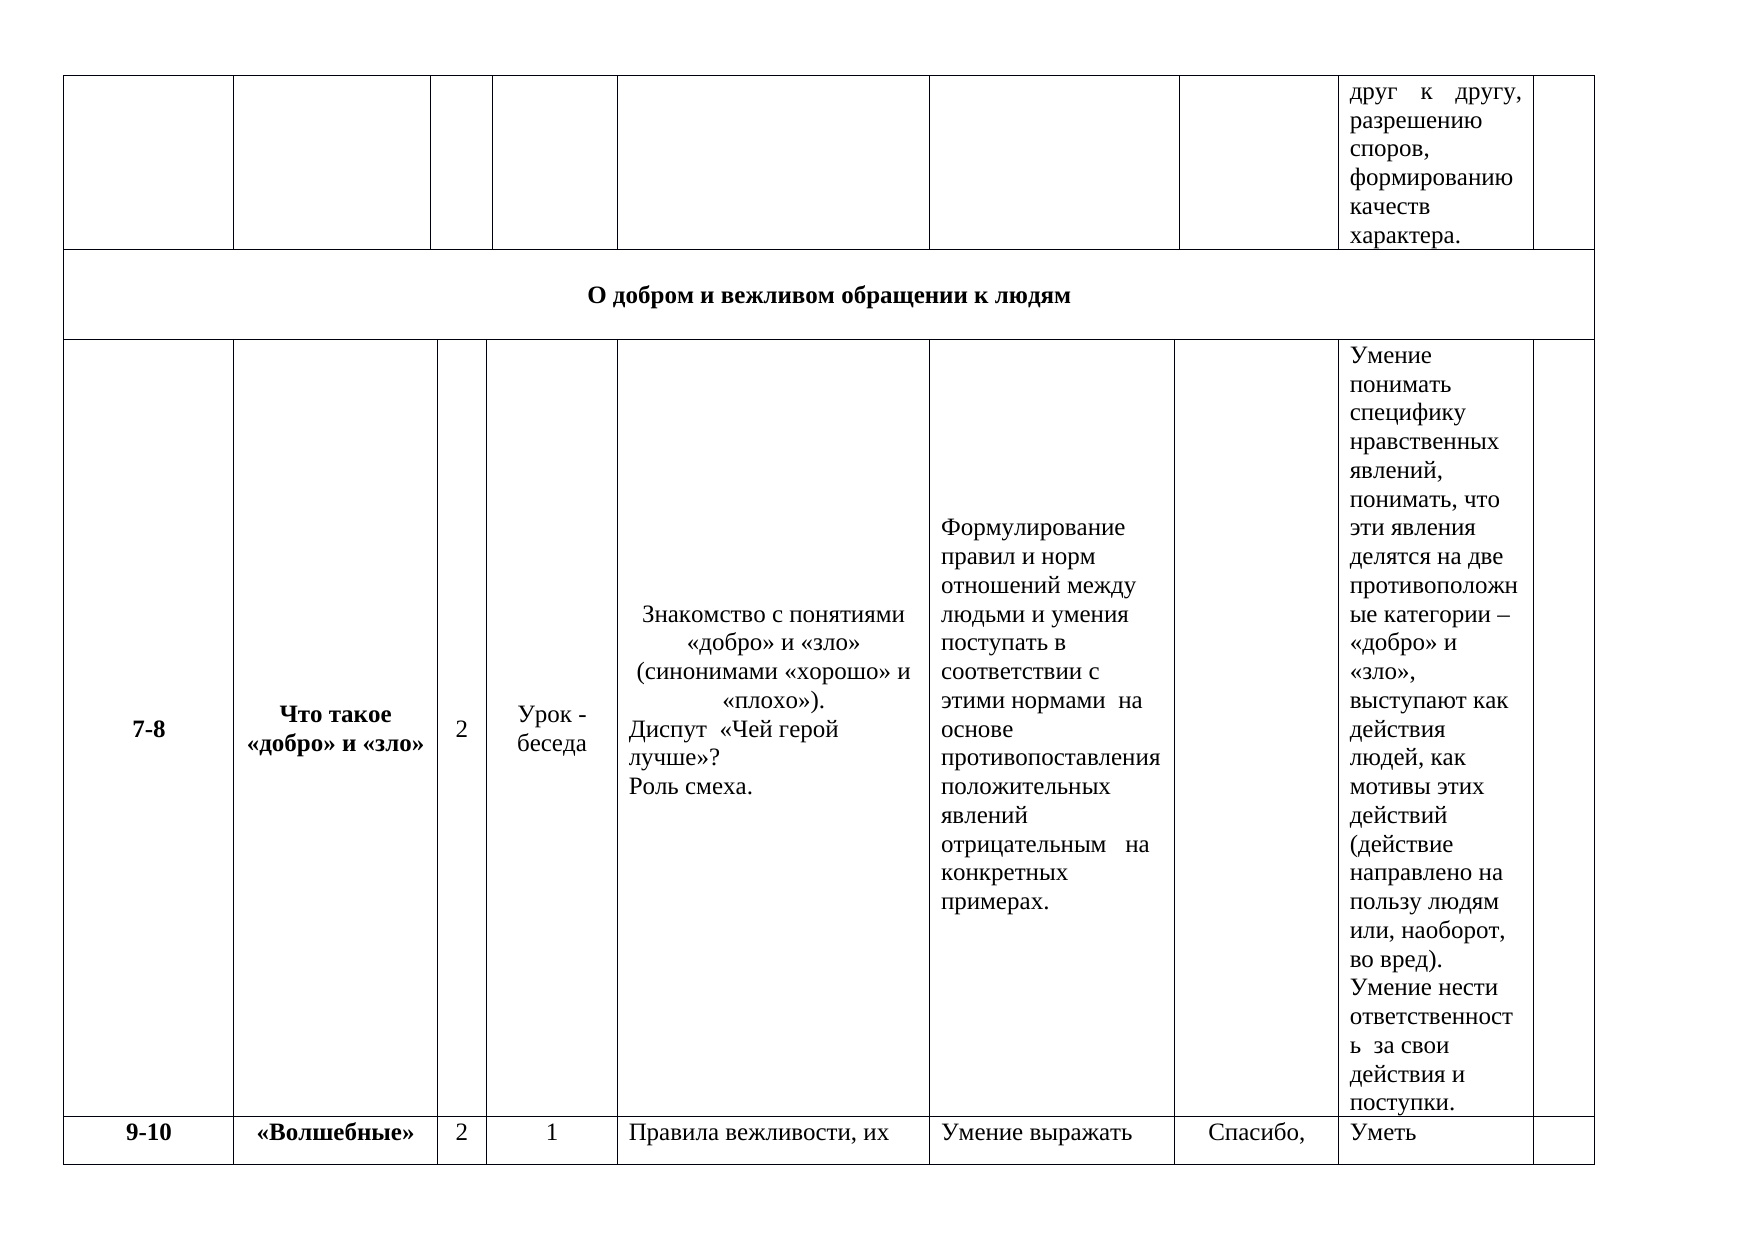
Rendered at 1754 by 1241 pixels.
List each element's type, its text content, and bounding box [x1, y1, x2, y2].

table_cell 7-8 [64, 340, 233, 1116]
table_cell [493, 76, 617, 248]
table_cell [1175, 340, 1338, 1116]
table_cell [930, 76, 1179, 248]
table_cell «Волшебные» [234, 1117, 437, 1164]
table_cell 9-10 [64, 1117, 233, 1164]
table_cell [1534, 76, 1594, 248]
table_cell [1180, 76, 1338, 248]
table_cell [234, 76, 430, 248]
table_cell Знакомство с понятиями «добро» и «зло» (синонимами «хорошо» и «плохо»). Диспут «Чей герой лучше»? Роль смеха. [618, 340, 929, 1116]
table_cell 1 [487, 1117, 617, 1164]
table_cell [618, 76, 929, 248]
table_cell Уметь [1339, 1117, 1533, 1164]
table_cell Умение выражать [930, 1117, 1174, 1164]
table_cell [64, 76, 233, 248]
table_cell Урок - беседа [487, 340, 617, 1116]
table_cell 2 [438, 340, 486, 1116]
table_cell Формулирование правил и норм отношений между людьми и умения поступать в соответствии с этими нормами на основе противопоставления положительных явлений отрицательным на конкретных примерах. [930, 340, 1174, 1116]
table_cell 2 [438, 1117, 486, 1164]
table_cell О добром и вежливом обращении к людям [64, 250, 1594, 339]
table_cell [1534, 1117, 1594, 1164]
table_cell [1534, 340, 1594, 1116]
table_cell [431, 76, 492, 248]
table_cell Правила вежливости, их [618, 1117, 929, 1164]
table_cell Спасибо, [1175, 1117, 1338, 1164]
table_cell Что такое «добро» и «зло» [234, 340, 437, 1116]
table_cell Умение понимать специфику нравственных явлений, понимать, что эти явления делятся на две противоположные категории – «добро» и «зло», выступают как действия людей, как мотивы этих действий (действие направлено на пользу людям или, наоборот, во вред). Умение нести ответственность за свои действия и поступки. [1339, 340, 1533, 1116]
table_cell друг к другу, разрешению споров, формированию качеств характера. [1339, 76, 1533, 248]
